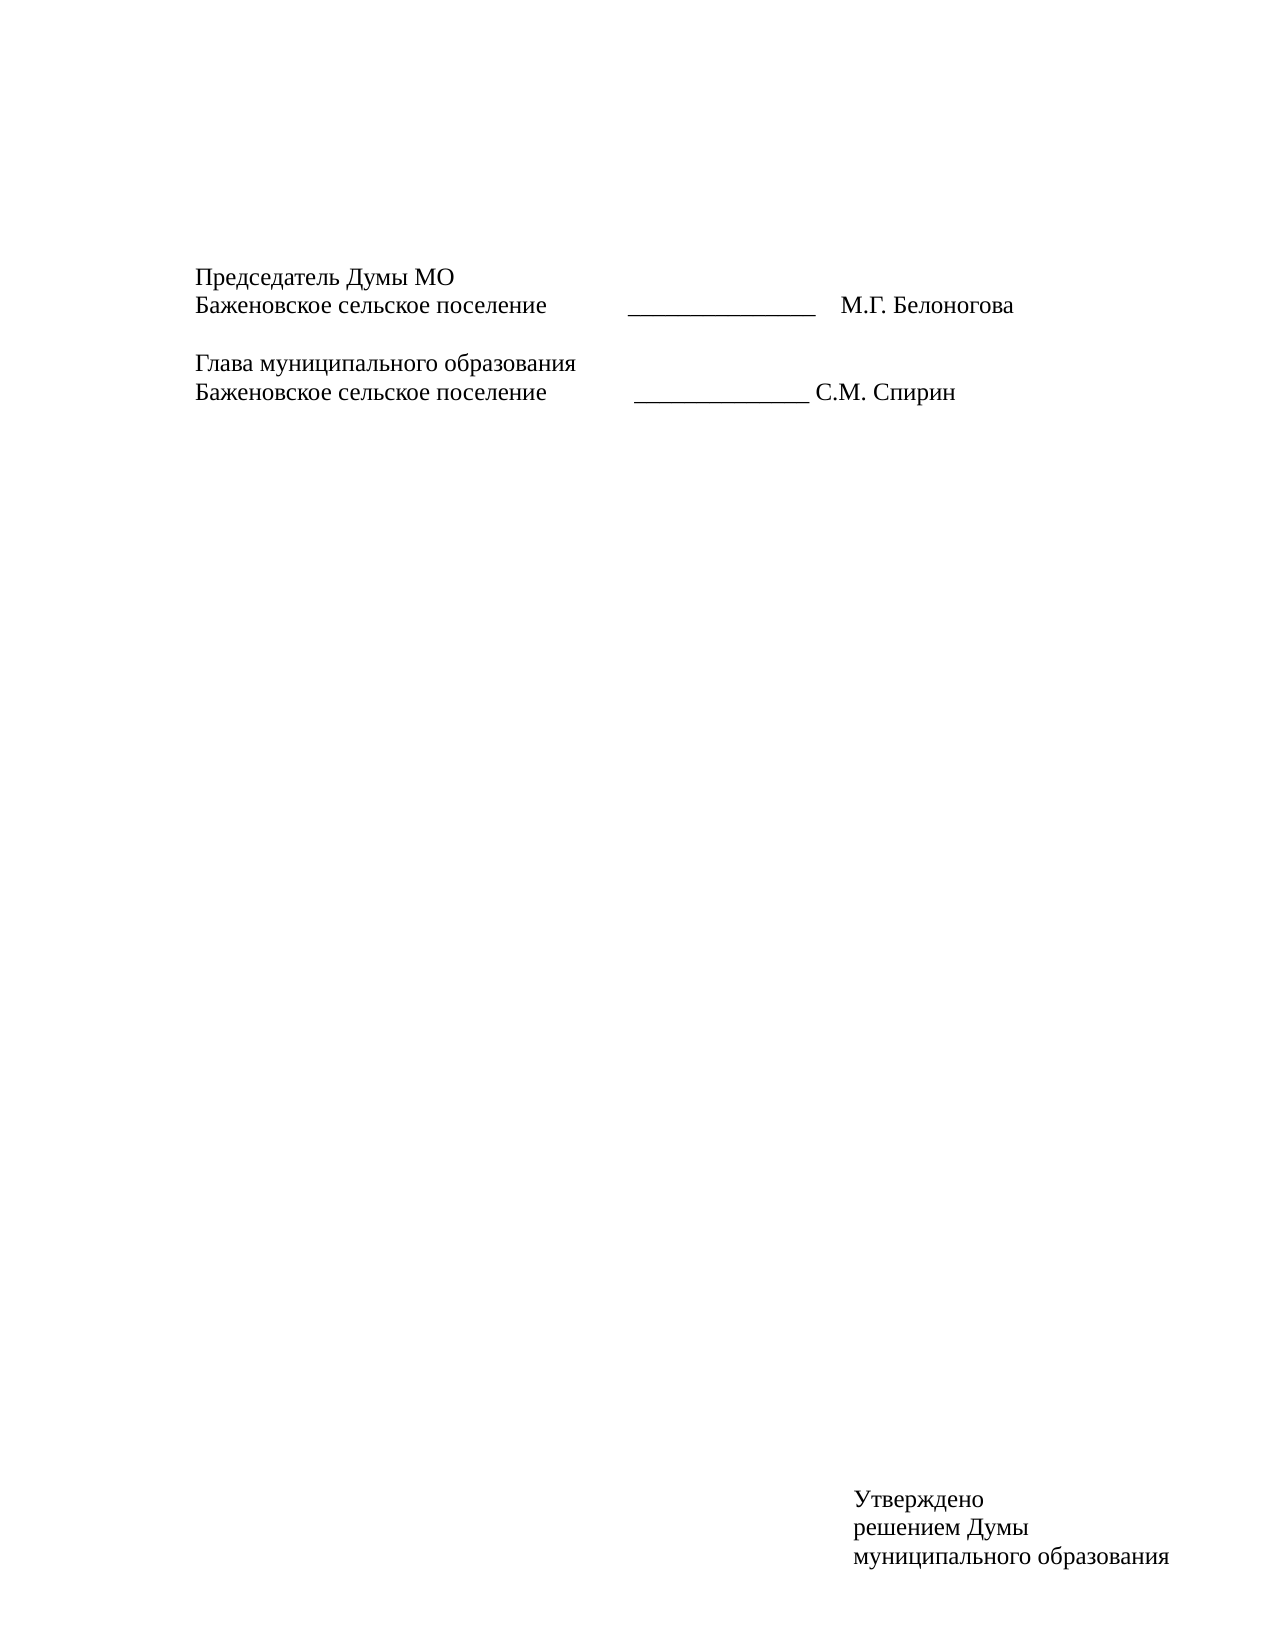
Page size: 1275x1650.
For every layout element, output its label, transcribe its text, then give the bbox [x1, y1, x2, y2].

table_header [159, 118, 183, 1570]
table_header Председатель Думы МО Баженовское сельское поселение _______________ М.Г. Белоногова Глава муниципального образования Баженовское сельское поселение ______________ С.М. Спирин Утверждено решением Думы муниципального образования [184, 118, 1193, 1570]
